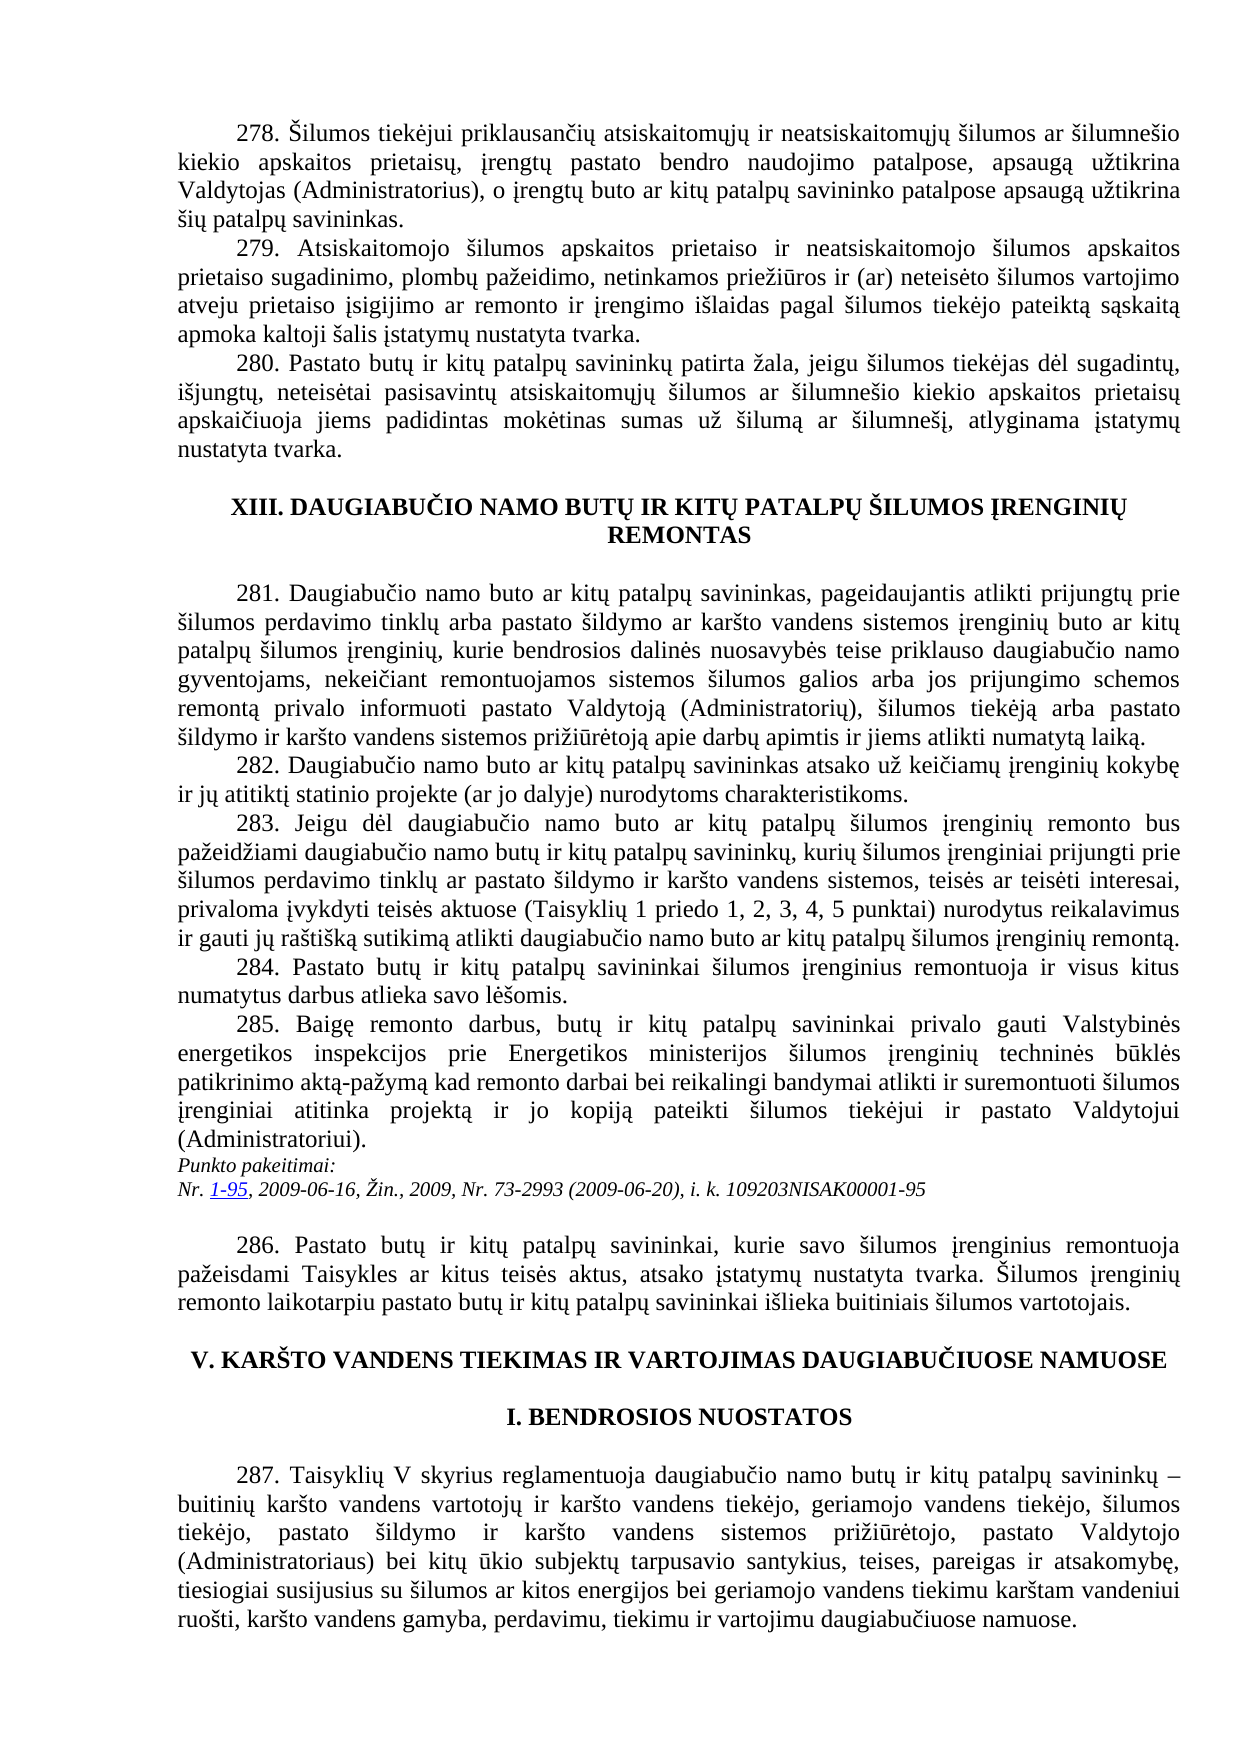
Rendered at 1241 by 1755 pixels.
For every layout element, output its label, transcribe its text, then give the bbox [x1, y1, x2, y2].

text 281. Daugiabučio namo buto ar kitų patalpų savininkas, pageidaujantis atlikti prijungtų prie šilumos perdavimo tinklų arba pastato šildymo ar karšto vandens sistemos įrenginių buto ar kitų patalpų šilumos įrenginių, kurie bendrosios dalinės nuosavybės teise priklauso daugiabučio namo gyventojams, nekeičiant remontuojamos sistemos šilumos galios arba jos prijungimo schemos remontą privalo informuoti pastato Valdytoją (Administratorių), šilumos tiekėją arba pastato šildymo ir karšto vandens sistemos prižiūrėtoją apie darbų apimtis ir jiems atlikti numatytą laiką. [177, 578, 1181, 751]
text Punkto pakeitimai: [177, 1153, 1181, 1177]
text 283. Jeigu dėl daugiabučio namo buto ar kitų patalpų šilumos įrenginių remonto bus pažeidžiami daugiabučio namo butų ir kitų patalpų savininkų, kurių šilumos įrenginiai prijungti prie šilumos perdavimo tinklų ar pastato šildymo ir karšto vandens sistemos, teisės ar teisėti interesai, privaloma įvykdyti teisės aktuose (Taisyklių 1 priedo 1, 2, 3, 4, 5 punktai) nurodytus reikalavimus ir gauti jų raštišką sutikimą atlikti daugiabučio namo buto ar kitų patalpų šilumos įrenginių remontą. [177, 808, 1181, 952]
text 284. Pastato butų ir kitų patalpų savininkai šilumos įrenginius remontuoja ir visus kitus numatytus darbus atlieka savo lėšomis. [177, 952, 1181, 1009]
text V. KARŠTO VANDENS TIEKIMAS IR VARTOJIMAS DAUGIABUČIUOSE NAMUOSE [177, 1345, 1181, 1374]
text 282. Daugiabučio namo buto ar kitų patalpų savininkas atsako už keičiamų įrenginių kokybę ir jų atitiktį statinio projekte (ar jo dalyje) nurodytoms charakteristikoms. [177, 751, 1181, 808]
text 287. Taisyklių V skyrius reglamentuoja daugiabučio namo butų ir kitų patalpų savininkų – buitinių karšto vandens vartotojų ir karšto vandens tiekėjo, geriamojo vandens tiekėjo, šilumos tiekėjo, pastato šildymo ir karšto vandens sistemos prižiūrėtojo, pastato Valdytojo (Administratoriaus) bei kitų ūkio subjektų tarpusavio santykius, teises, pareigas ir atsakomybę, tiesiogiai susijusius su šilumos ar kitos energijos bei geriamojo vandens tiekimu karštam vandeniui ruošti, karšto vandens gamyba, perdavimu, tiekimu ir vartojimu daugiabučiuose namuose. [177, 1460, 1181, 1632]
text 279. Atsiskaitomojo šilumos apskaitos prietaiso ir neatsiskaitomojo šilumos apskaitos prietaiso sugadinimo, plombų pažeidimo, netinkamos priežiūros ir (ar) neteisėto šilumos vartojimo atveju prietaiso įsigijimo ar remonto ir įrengimo išlaidas pagal šilumos tiekėjo pateiktą sąskaitą apmoka kaltoji šalis įstatymų nustatyta tvarka. [177, 233, 1181, 348]
text 278. Šilumos tiekėjui priklausančių atsiskaitomųjų ir neatsiskaitomųjų šilumos ar šilumnešio kiekio apskaitos prietaisų, įrengtų pastato bendro naudojimo patalpose, apsaugą užtikrina Valdytojas (Administratorius), o įrengtų buto ar kitų patalpų savininko patalpose apsaugą užtikrina šių patalpų savininkas. [177, 118, 1181, 233]
text Nr. 1-95, 2009-06-16, Žin., 2009, Nr. 73-2993 (2009-06-20), i. k. 109203NISAK00001-95 [177, 1177, 1181, 1201]
text XIII. DAUGIABUČIO NAMO BUTŲ IR KITŲ PATALPŲ ŠILUMOS ĮRENGINIŲ REMONTAS [177, 492, 1181, 549]
text 280. Pastato butų ir kitų patalpų savininkų patirta žala, jeigu šilumos tiekėjas dėl sugadintų, išjungtų, neteisėtai pasisavintų atsiskaitomųjų šilumos ar šilumnešio kiekio apskaitos prietaisų apskaičiuoja jiems padidintas mokėtinas sumas už šilumą ar šilumnešį, atlyginama įstatymų nustatyta tvarka. [177, 348, 1181, 463]
text I. BENDROSIOS NUOSTATOS [177, 1402, 1181, 1431]
text 286. Pastato butų ir kitų patalpų savininkai, kurie savo šilumos įrenginius remontuoja pažeisdami Taisykles ar kitus teisės aktus, atsako įstatymų nustatyta tvarka. Šilumos įrenginių remonto laikotarpiu pastato butų ir kitų patalpų savininkai išlieka buitiniais šilumos vartotojais. [177, 1230, 1181, 1316]
text 285. Baigę remonto darbus, butų ir kitų patalpų savininkai privalo gauti Valstybinės energetikos inspekcijos prie Energetikos ministerijos šilumos įrenginių techninės būklės patikrinimo aktą-pažymą kad remonto darbai bei reikalingi bandymai atlikti ir suremontuoti šilumos įrenginiai atitinka projektą ir jo kopiją pateikti šilumos tiekėjui ir pastato Valdytojui (Administratoriui). [177, 1009, 1181, 1153]
